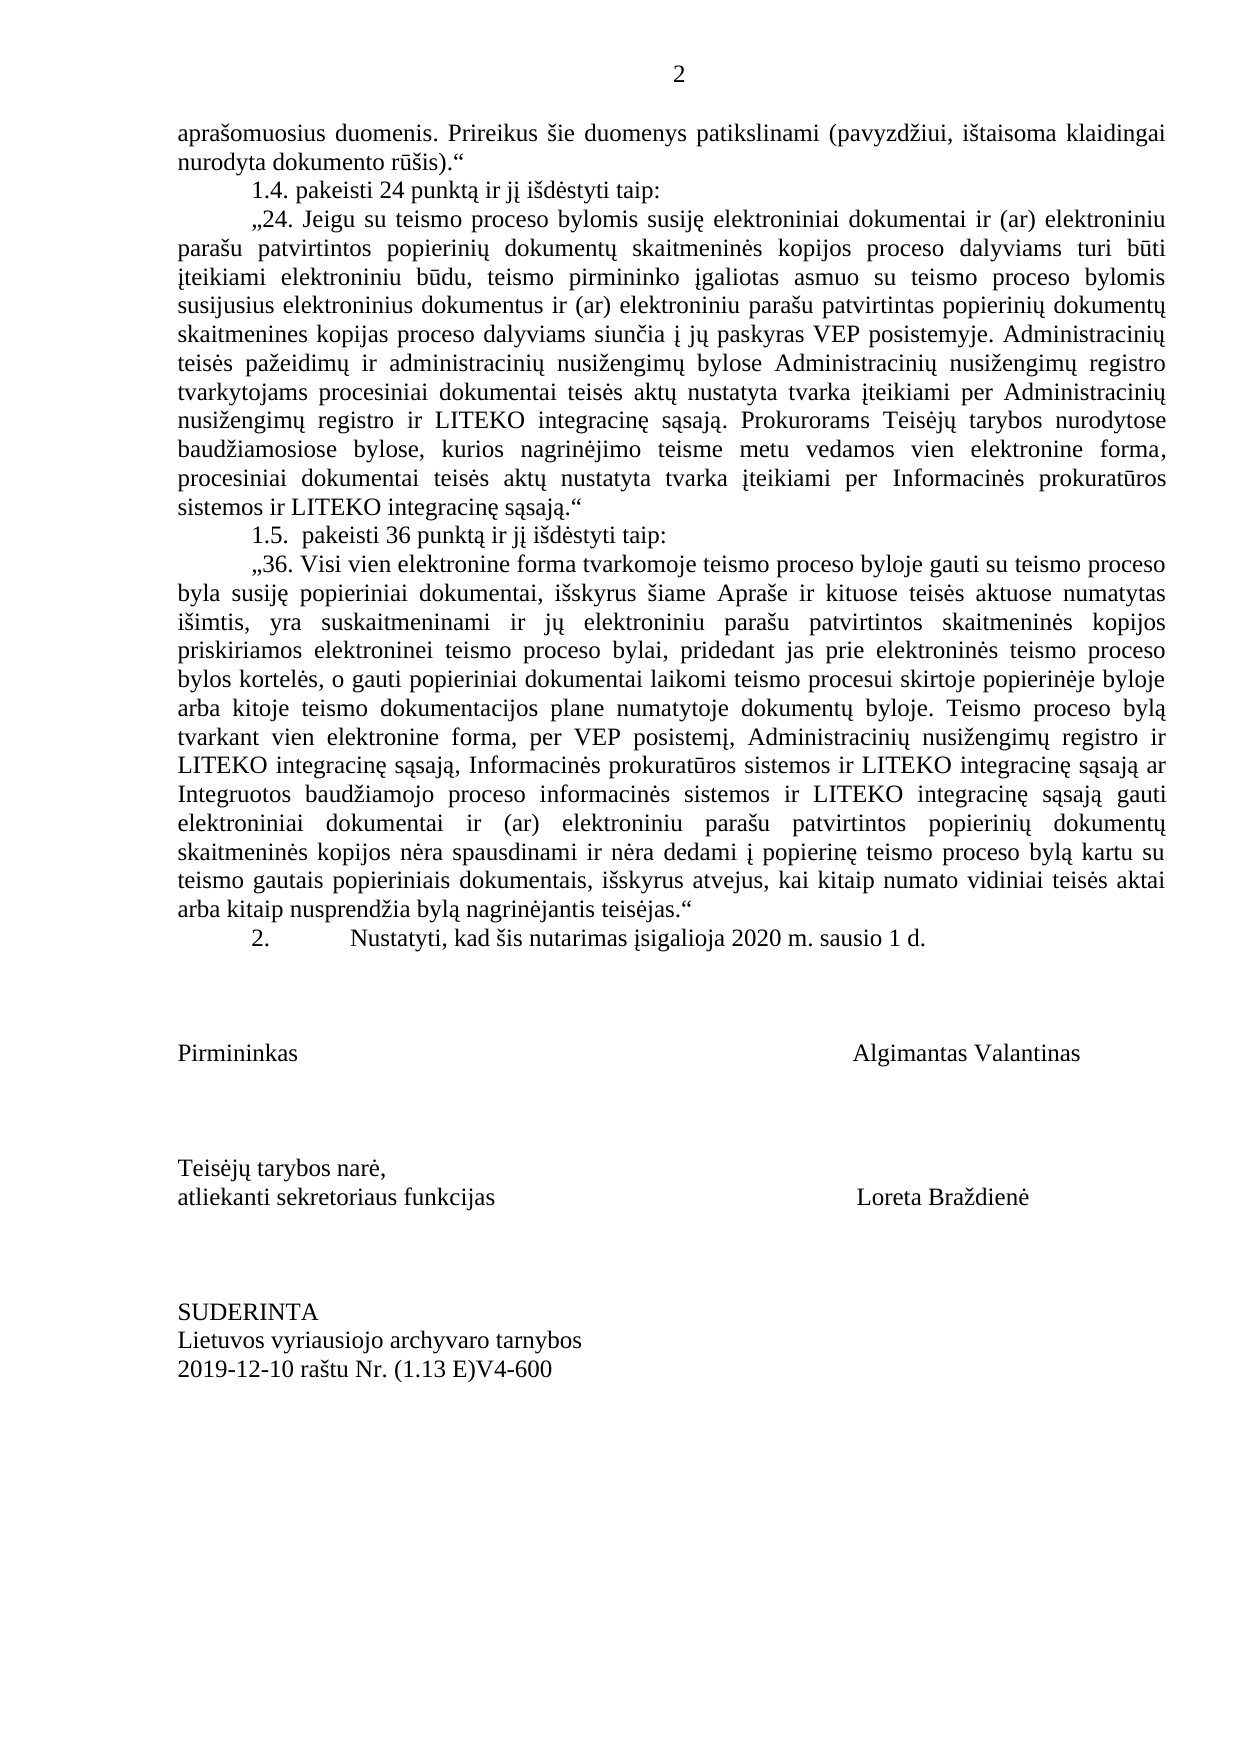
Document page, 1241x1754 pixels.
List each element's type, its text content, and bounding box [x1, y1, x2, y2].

text atliekanti sekretoriaus funkcijas Loreta Braždienė [177, 1182, 1181, 1211]
text Pirmininkas Algimantas Valantinas [177, 1038, 1181, 1067]
text aprašomuosius duomenis. Prireikus šie duomenys patikslinami (pavyzdžiui, ištaisoma klaidingai nurodyta dokumento rūšis).“ [177, 118, 1167, 176]
text „36. Visi vien elektronine forma tvarkomoje teismo proceso byloje gauti su teismo proceso byla susiję popieriniai dokumentai, išskyrus šiame Apraše ir kituose teisės aktuose numatytas išimtis, yra suskaitmeninami ir jų elektroniniu parašu patvirtintos skaitmeninės kopijos priskiriamos elektroninei teismo proceso bylai, pridedant jas prie elektroninės teismo proceso bylos kortelės, o gauti popieriniai dokumentai laikomi teismo procesui skirtoje popierinėje byloje arba kitoje teismo dokumentacijos plane numatytoje dokumentų byloje. Teismo proceso bylą tvarkant vien elektronine forma, per VEP posistemį, Administracinių nusižengimų registro ir LITEKO integracinę sąsają, Informacinės prokuratūros sistemos ir LITEKO integracinę sąsają ar Integruotos baudžiamojo proceso informacinės sistemos ir LITEKO integracinę sąsają gauti elektroniniai dokumentai ir (ar) elektroniniu parašu patvirtintos popierinių dokumentų skaitmeninės kopijos nėra spausdinami ir nėra dedami į popierinę teismo proceso bylą kartu su teismo gautais popieriniais dokumentais, išskyrus atvejus, kai kitaip numato vidiniai teisės aktai arba kitaip nusprendžia bylą nagrinėjantis teisėjas.“ [177, 549, 1167, 923]
text Lietuvos vyriausiojo archyvaro tarnybos [177, 1326, 1181, 1354]
text 1.5. pakeisti 36 punktą ir jį išdėstyti taip: [251, 521, 1181, 549]
text 1.4. pakeisti 24 punktą ir jį išdėstyti taip: [251, 176, 1181, 204]
text „24. Jeigu su teismo proceso bylomis susiję elektroniniai dokumentai ir (ar) elektroniniu parašu patvirtintos popierinių dokumentų skaitmeninės kopijos proceso dalyviams turi būti įteikiami elektroniniu būdu, teismo pirmininko įgaliotas asmuo su teismo proceso bylomis susijusius elektroninius dokumentus ir (ar) elektroniniu parašu patvirtintas popierinių dokumentų skaitmenines kopijas proceso dalyviams siunčia į jų paskyras VEP posistemyje. Administracinių teisės pažeidimų ir administracinių nusižengimų bylose Administracinių nusižengimų registro tvarkytojams procesiniai dokumentai teisės aktų nustatyta tvarka įteikiami per Administracinių nusižengimų registro ir LITEKO integracinę sąsają. Prokurorams Teisėjų tarybos nurodytose baudžiamosiose bylose, kurios nagrinėjimo teisme metu vedamos vien elektronine forma, procesiniai dokumentai teisės aktų nustatyta tvarka įteikiami per Informacinės prokuratūros sistemos ir LITEKO integracinę sąsają.“ [177, 204, 1167, 521]
text Teisėjų tarybos narė, [177, 1153, 1181, 1182]
text 2. Nustatyti, kad šis nutarimas įsigalioja 2020 m. sausio 1 d. [215, 923, 1181, 952]
text 2019-12-10 raštu Nr. (1.13 E)V4-600 [177, 1354, 1181, 1383]
text SUDERINTA [177, 1297, 1181, 1326]
